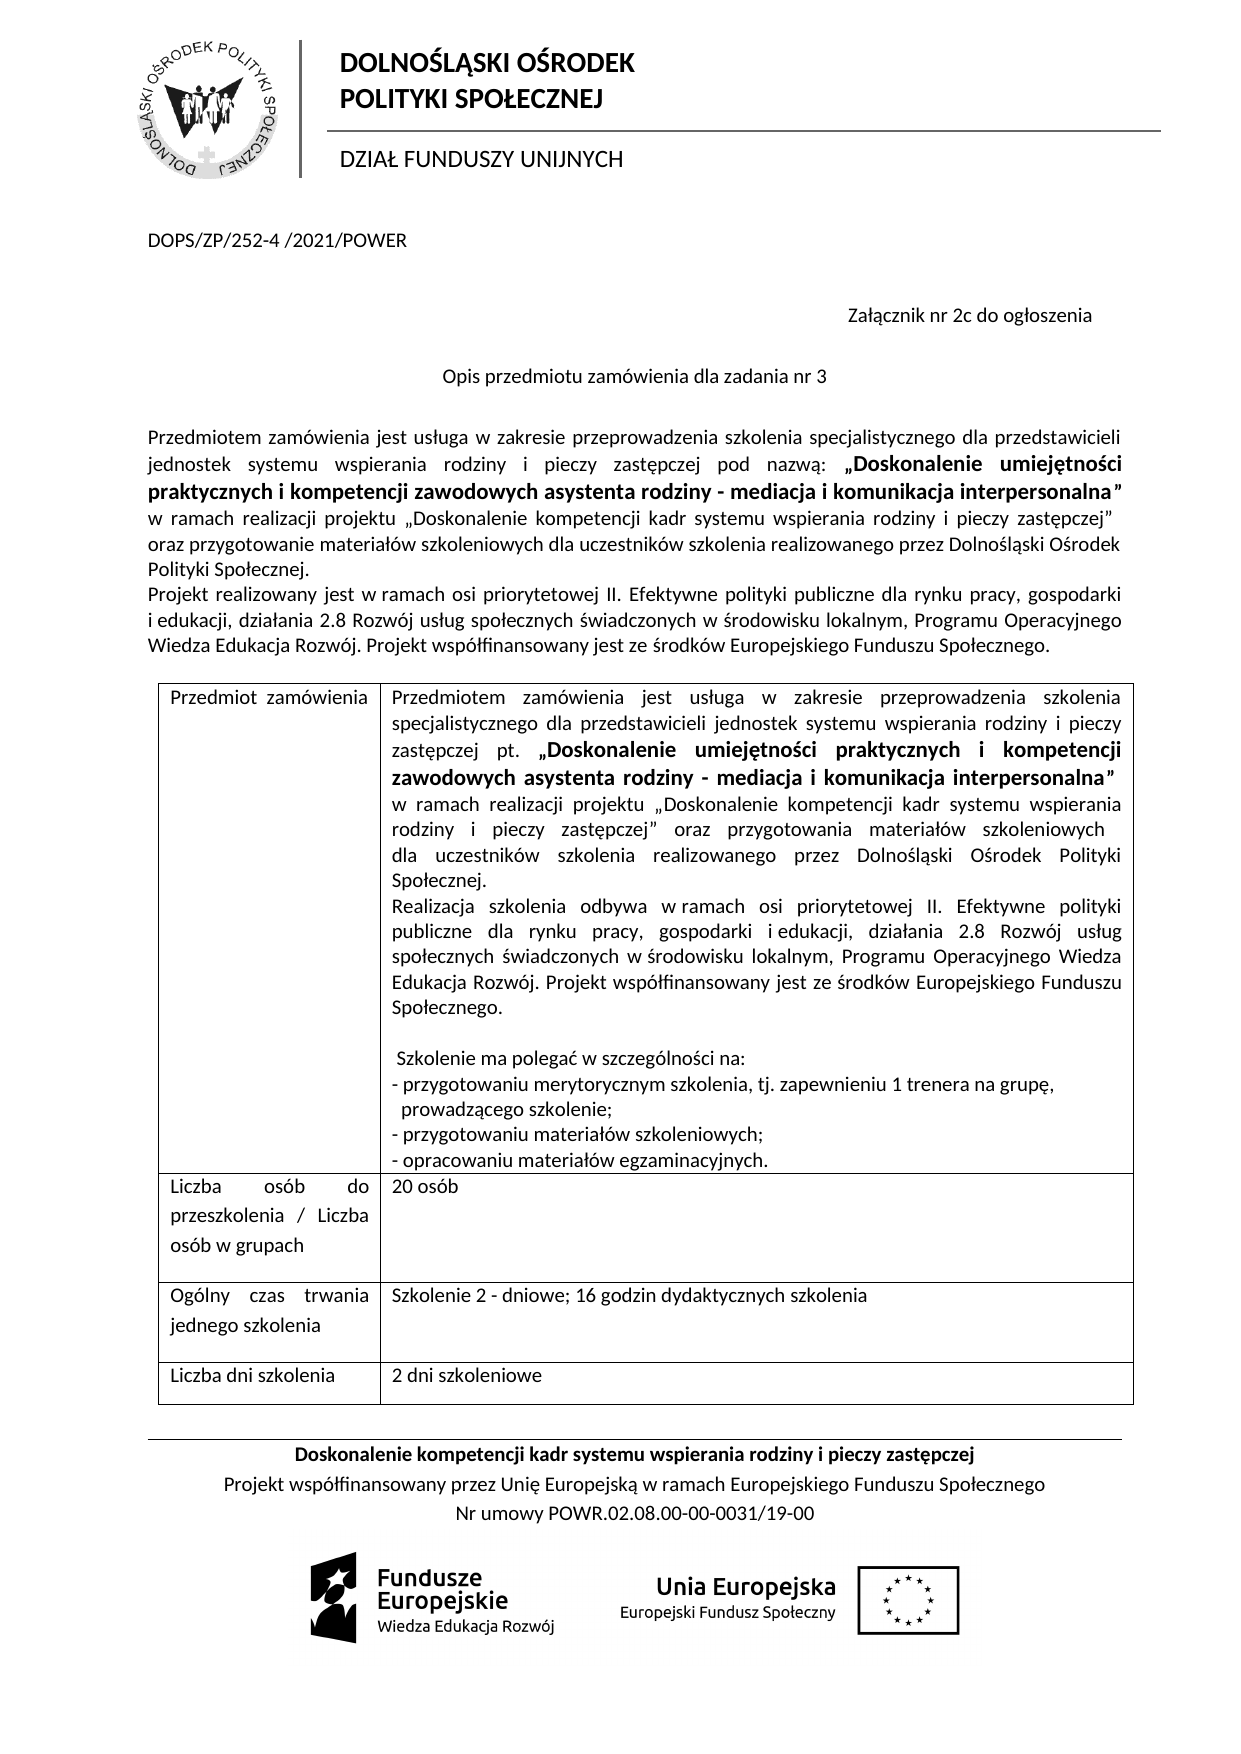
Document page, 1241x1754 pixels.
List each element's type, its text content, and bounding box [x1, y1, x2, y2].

text Projekt realizowany jest w ramach osi priorytetowej II. Efektywne polityki publiczne dla rynku pracy, gospodarki i edukacji, działania 2.8 Rozwój usług społecznych świadczonych w środowisku lokalnym, Programu Operacyjnego Wiedza Edukacja Rozwój. Projekt współfinansowany jest ze środków Europejskiego Funduszu Społecznego. [148, 582, 1122, 658]
text Przedmiotem zamówienia jest usługa w zakresie przeprowadzenia szkolenia specjalistycznego dla przedstawicieli jednostek systemu wspierania rodziny i pieczy zastępczej pod nazwą: „Doskonalenie umiejętności praktycznych i kompetencji zawodowych asystenta rodziny - mediacja i komunikacja interpersonalna” w ramach realizacji projektu „Doskonalenie kompetencji kadr systemu wspierania rodziny i pieczy zastępczej” oraz przygotowanie materiałów szkoleniowych dla uczestników szkolenia realizowanego przez Dolnośląski Ośrodek Polityki Społecznej. [148, 424, 1122, 582]
table_cell 20 osób [381, 1174, 1133, 1282]
table_header Przedmiotem zamówienia jest usługa w zakresie przeprowadzenia szkolenia specjalistycznego dla przedstawicieli jednostek systemu wspierania rodziny i pieczy zastępczej pt. „Doskonalenie umiejętności praktycznych i kompetencji zawodowych asystenta rodziny - mediacja i komunikacja interpersonalna” w ramach realizacji projektu „Doskonalenie kompetencji kadr systemu wspierania rodziny i pieczy zastępczej” oraz przygotowania materiałów szkoleniowych dla uczestników szkolenia realizowanego przez Dolnośląski Ośrodek Polityki Społecznej. Realizacja szkolenia odbywa w ramach osi priorytetowej II. Efektywne polityki publiczne dla rynku pracy, gospodarki i edukacji, działania 2.8 Rozwój usług społecznych świadczonych w środowisku lokalnym, Programu Operacyjnego Wiedza Edukacja Rozwój. Projekt współfinansowany jest ze środków Europejskiego Funduszu Społecznego. Szkolenie ma polegać w szczególności na: - przygotowaniu merytorycznym szkolenia, tj. zapewnieniu 1 trenera na grupę, prowadzącego szkolenie; - przygotowaniu materiałów szkoleniowych; - opracowaniu materiałów egzaminacyjnych. [381, 684, 1133, 1172]
text DOPS/ZP/252-4 /2021/POWER [148, 228, 1122, 253]
subtitle Załącznik nr 2c do ogłoszenia [148, 303, 1122, 328]
table_header Przedmiot zamówienia [159, 684, 380, 1172]
subtitle Opis przedmiotu zamówienia dla zadania nr 3 [148, 363, 1122, 388]
table_cell Liczba dni szkolenia [159, 1363, 380, 1404]
table_cell 2 dni szkoleniowe [381, 1363, 1133, 1404]
table_cell Ogólny czas trwania jednego szkolenia [159, 1283, 380, 1362]
table_cell Szkolenie 2 - dniowe; 16 godzin dydaktycznych szkolenia [381, 1283, 1133, 1362]
table_cell Liczba osób do przeszkolenia / Liczba osób w grupach [159, 1174, 380, 1282]
